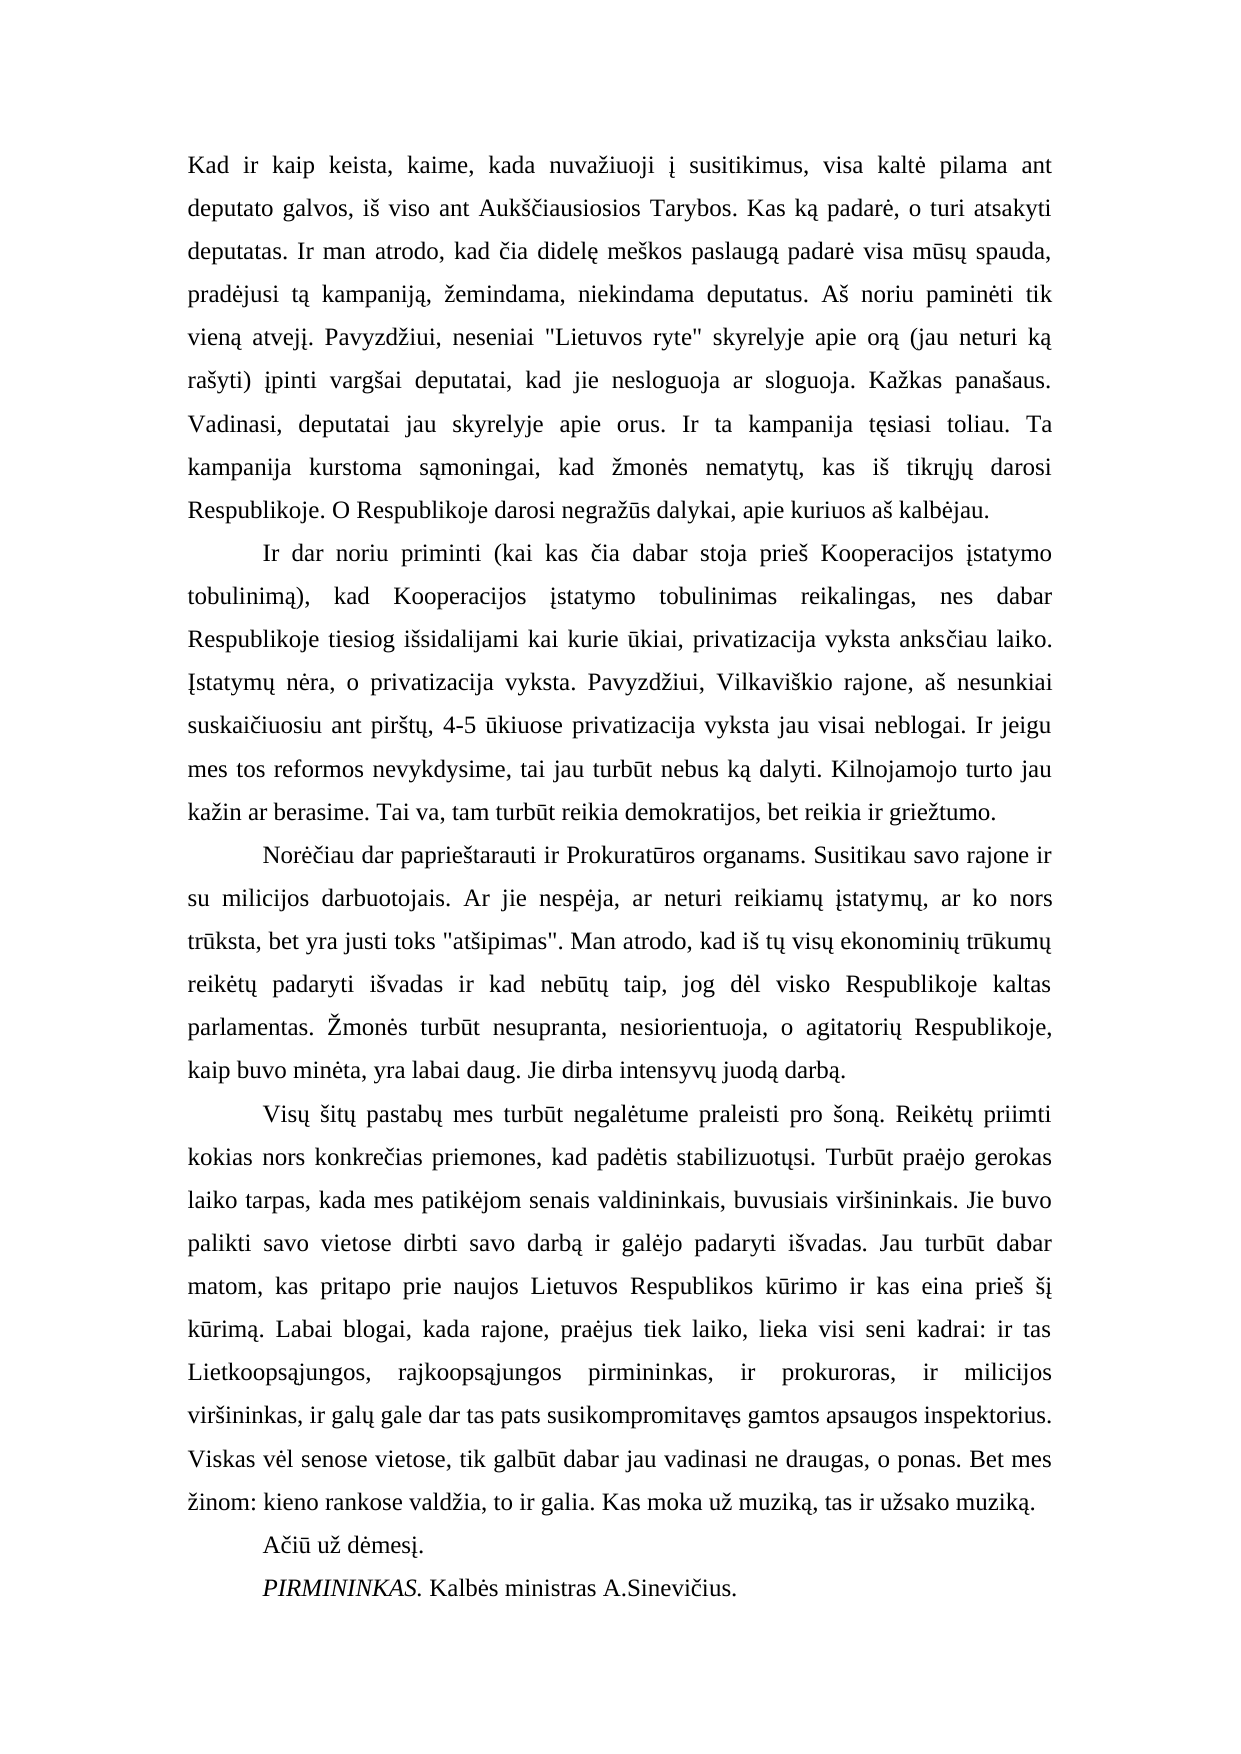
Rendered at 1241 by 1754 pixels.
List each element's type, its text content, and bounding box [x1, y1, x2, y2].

text Norėčiau dar paprieštarauti ir Prokuratūros organams. Susitikau savo rajone ir su milicijos darbuotojais. Ar jie nespėja, ar neturi reikiamų įstaty­mų, ar ko nors trūksta, bet yra justi toks "atšipimas". Man atrodo, kad iš tų visų ekonominių trūkumų reikėtų padaryti išvadas ir kad nebūtų taip, jog dėl visko Respublikoje kaltas parlamentas. Žmonės turbūt nesupranta, ne­siorientuoja, o agitatorių Respublikoje, kaip buvo minėta, yra labai daug. Jie dirba intensyvų juodą darbą. [187, 840, 1053, 1084]
text Visų šitų pastabų mes turbūt negalėtume praleisti pro šoną. Reikėtų priimti kokias nors konkrečias priemones, kad padėtis stabilizuotųsi. Turbūt praėjo gerokas laiko tarpas, kada mes patikėjom senais valdininkais, buvusiais viršininkais. Jie buvo palikti savo vietose dirbti savo darbą ir galėjo padaryti išvadas. Jau turbūt dabar matom, kas pritapo prie naujos Lietuvos Respublikos kūrimo ir kas eina prieš šį kūrimą. Labai blogai, kada rajone, praėjus tiek laiko, lieka visi seni kadrai: ir tas Lietkoopsąjungos, rajkoopsąjungos pirmininkas, ir prokuroras, ir milicijos viršininkas, ir galų gale dar tas pats susikompromitavęs gamtos apsaugos inspektorius. Viskas vėl senose vietose, tik galbūt dabar jau vadinasi ne draugas, o ponas. Bet mes žinom: kieno rankose valdžia, to ir galia. Kas moka už muziką, tas ir užsako muziką. [187, 1099, 1053, 1516]
text PIRMININKAS. Kalbės ministras A.Sinevičius. [187, 1573, 1053, 1602]
text Kad ir kaip keista, kaime, kada nuvažiuoji į susitikimus, visa kaltė pilama ant deputato galvos, iš viso ant Aukščiausiosios Tarybos. Kas ką padarė, o turi atsakyti deputatas. Ir man atrodo, kad čia didelę meškos paslaugą padarė visa mūsų spauda, pradėjusi tą kampaniją, žemindama, niekindama deputatus. Aš noriu paminėti tik vieną atvejį. Pavyzdžiui, neseniai "Lietuvos ryte" skyrelyje apie orą (jau neturi ką rašyti) įpinti vargšai deputatai, kad jie nesloguoja ar sloguoja. Kažkas panašaus. Vadinasi, deputatai jau skyrelyje apie orus. Ir ta kampani­ja tęsiasi toliau. Ta kampanija kurstoma sąmoningai, kad žmonės nematytų, kas iš tikrųjų darosi Respublikoje. O Respublikoje darosi negražūs dalykai, apie kuriuos aš kalbėjau. [187, 150, 1053, 524]
text Ačiū už dėmesį. [187, 1530, 1053, 1559]
text Ir dar noriu priminti (kai kas čia dabar stoja prieš Kooperacijos įstatymo tobulinimą), kad Kooperacijos įstatymo tobulinimas reikalingas, nes dabar Respublikoje tiesiog išsidalijami kai kurie ūkiai, privatizacija vyksta anks­čiau laiko. Įstatymų nėra, o privatizacija vyksta. Pavyzdžiui, Vilkaviškio rajo­ne, aš nesunkiai suskaičiuosiu ant pirštų, 4-5 ūkiuose privatizacija vyksta jau visai neblogai. Ir jeigu mes tos reformos nevykdysime, tai jau turbūt nebus ką dalyti. Kilnojamojo turto jau kažin ar berasime. Tai va, tam turbūt reikia demokratijos, bet reikia ir griežtumo. [187, 538, 1053, 826]
